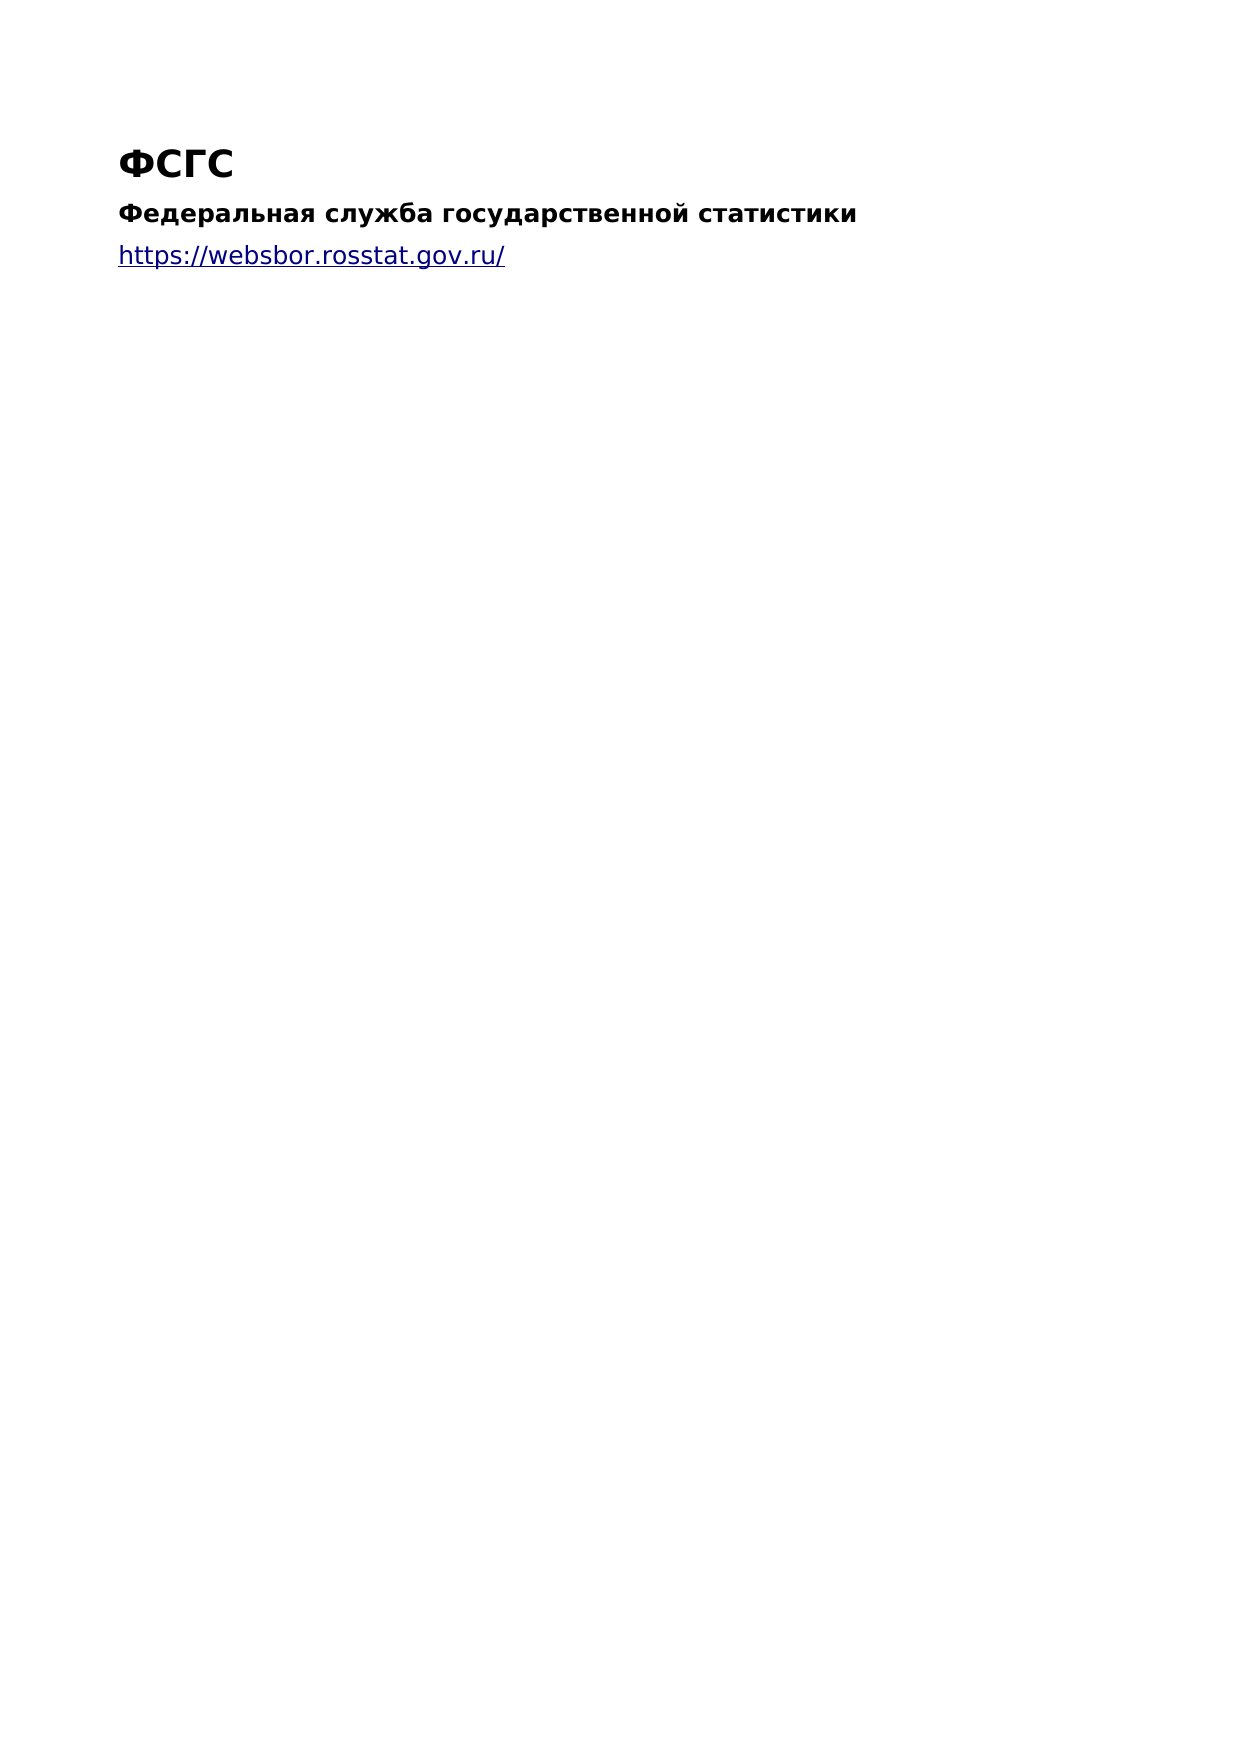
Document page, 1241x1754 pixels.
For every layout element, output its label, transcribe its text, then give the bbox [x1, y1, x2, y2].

subtitle ФСГС [118, 143, 1122, 187]
text Федеральная служба государственной статистики [118, 199, 1122, 228]
text https://websbor.rosstat.gov.ru/ [118, 241, 1122, 270]
